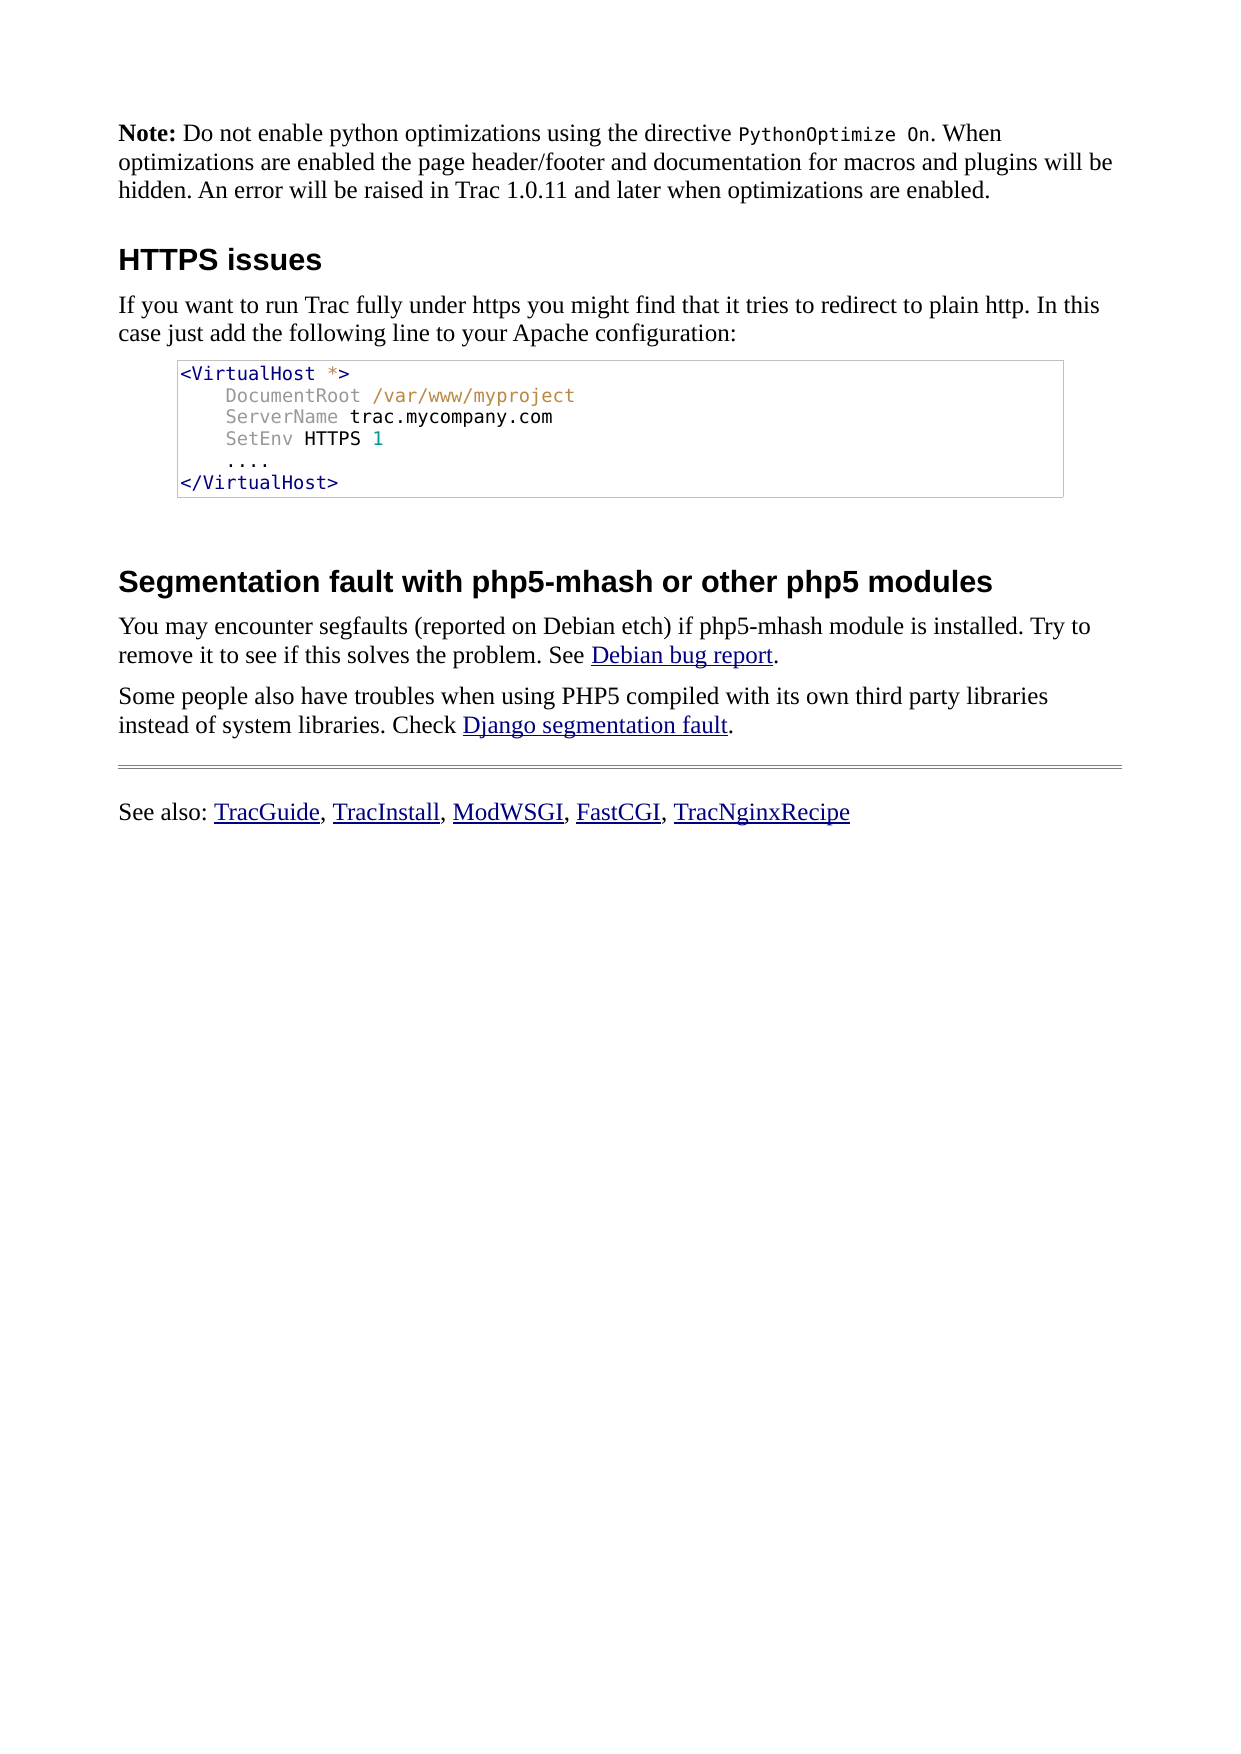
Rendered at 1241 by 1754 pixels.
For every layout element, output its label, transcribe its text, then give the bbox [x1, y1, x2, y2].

text Note: Do not enable python optimizations using the directive PythonOptimize On. When optimizations are enabled the page header/footer and documentation for macros and plugins will be hidden. An error will be raised in Trac 1.0.11 and later when optimizations are enabled. [118, 118, 1122, 204]
text <VirtualHost *> DocumentRoot /var/www/myproject ServerName trac.mycompany.com SetEnv HTTPS 1 .... </VirtualHost> [178, 361, 1063, 497]
text If you want to run Trac fully under https you might find that it tries to redirect to plain http. In this case just add the following line to your Apache configuration: [118, 290, 1122, 347]
subtitle Segmentation fault with php5-mhash or other php5 modules [118, 563, 1122, 598]
text See also: TracGuide, TracInstall, ModWSGI, FastCGI, ​TracNginxRecipe [118, 797, 1122, 826]
text You may encounter segfaults (reported on Debian etch) if php5-mhash module is installed. Try to remove it to see if this solves the problem. See ​Debian bug report. [118, 611, 1122, 668]
subtitle HTTPS issues [118, 242, 1122, 277]
text Some people also have troubles when using PHP5 compiled with its own third party libraries instead of system libraries. Check ​Django segmentation fault. [118, 681, 1122, 738]
